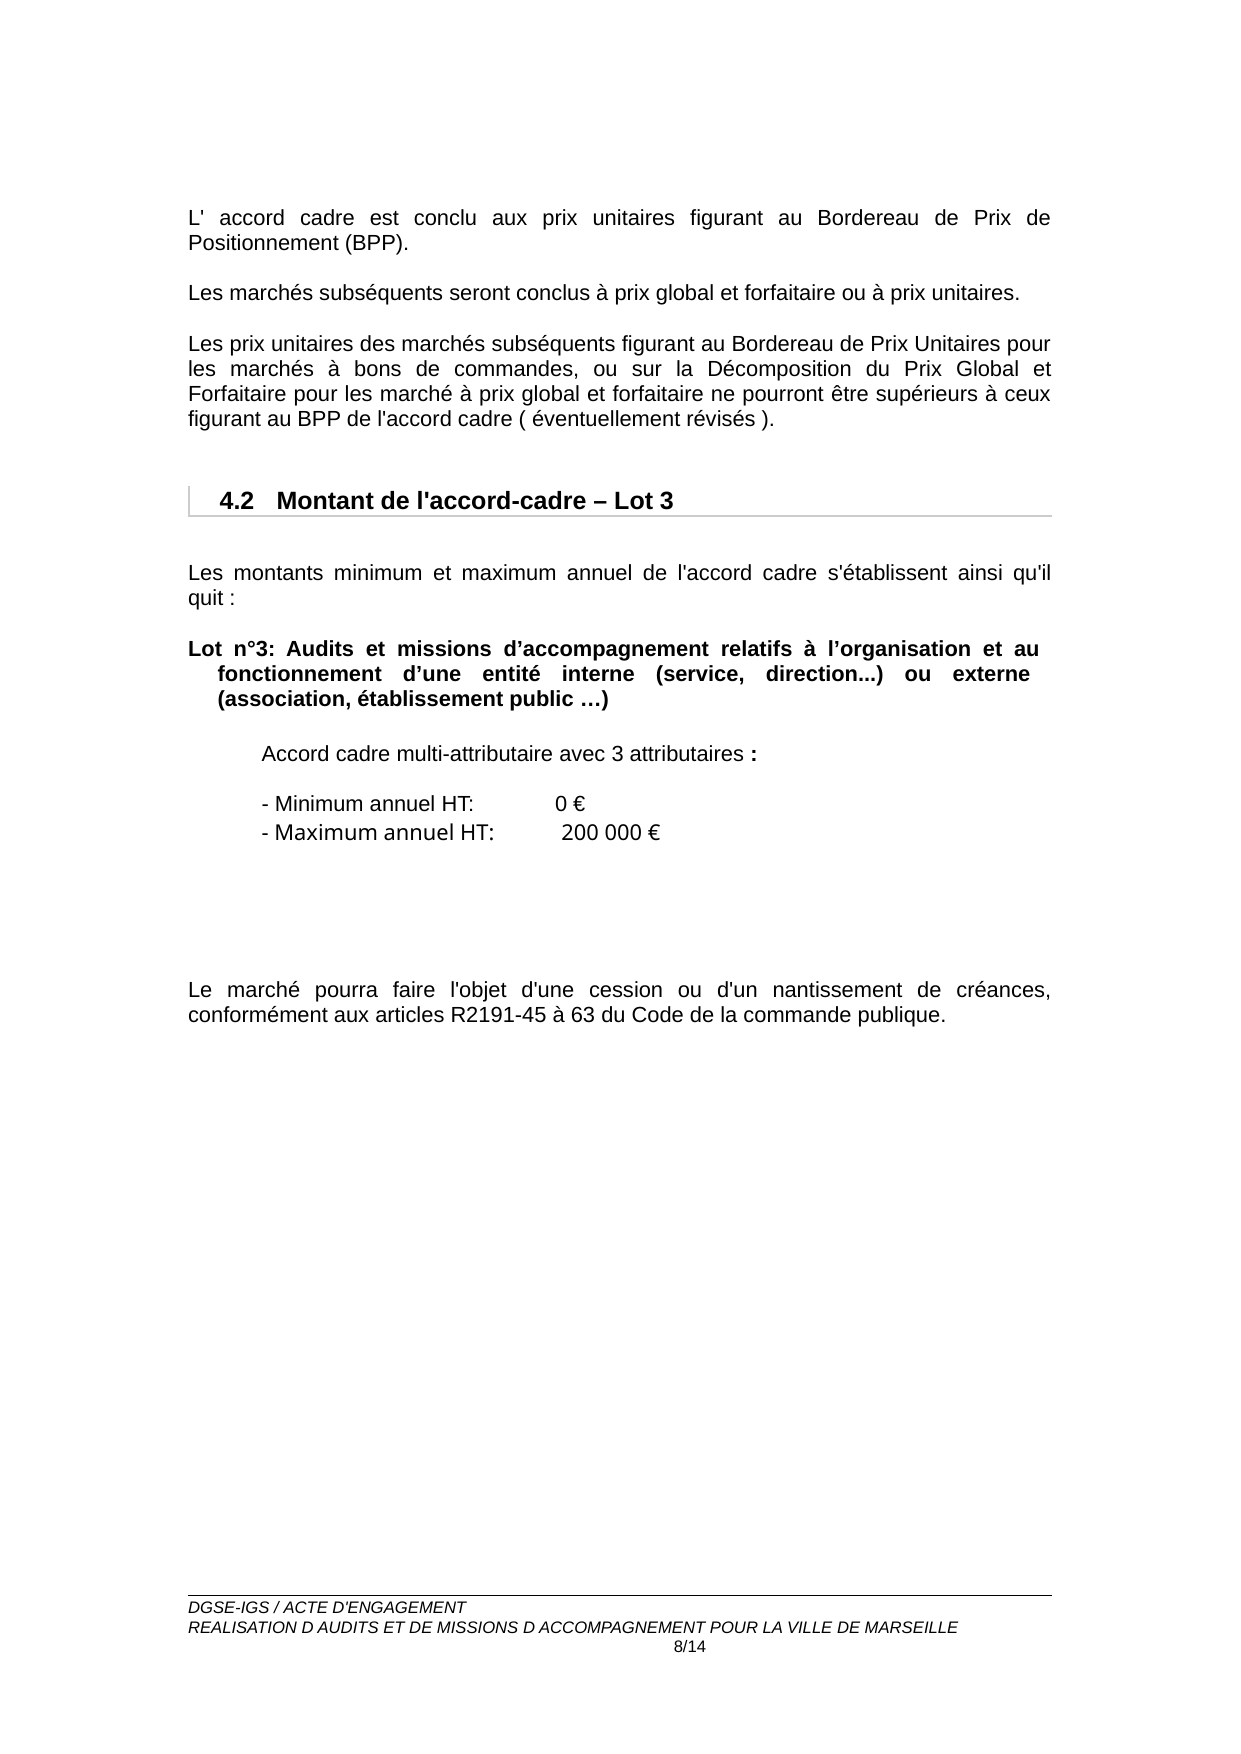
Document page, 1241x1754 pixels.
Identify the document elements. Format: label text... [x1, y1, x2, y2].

text - Maximum annuel HT: 200 000 € [188, 817, 1052, 846]
text L' accord cadre est conclu aux prix unitaires figurant au Bordereau de Prix de Positionnement (BPP). [188, 204, 1052, 255]
text Les prix unitaires des marchés subséquents figurant au Bordereau de Prix Unitaires pour les marchés à bons de commandes, ou sur la Décomposition du Prix Global et Forfaitaire pour les marché à prix global et forfaitaire ne pourront être supérieurs à ceux figurant au BPP de l'accord cadre ( éventuellement révisés ). [188, 331, 1052, 431]
text Le marché pourra faire l'objet d'une cession ou d'un nantissement de créances, conformément aux articles R2191-45 à 63 du Code de la commande publique. [188, 977, 1052, 1027]
subtitle Montant de l'accord-cadre – Lot 3 [190, 486, 1052, 515]
text - Minimum annuel HT: 0 € [188, 791, 1052, 817]
text Les marchés subséquents seront conclus à prix global et forfaitaire ou à prix unitaires. [188, 280, 1052, 305]
text Lot n°3: Audits et missions d’accompagnement relatifs à l’organisation et au fonctionnement d’une entité interne (service, direction...) ou externe (association, établissement public …) [188, 636, 1052, 711]
text Accord cadre multi-attributaire avec 3 attributaires : [188, 741, 1052, 766]
text Les montants minimum et maximum annuel de l'accord cadre s'établissent ainsi qu'il quit : [188, 560, 1052, 610]
